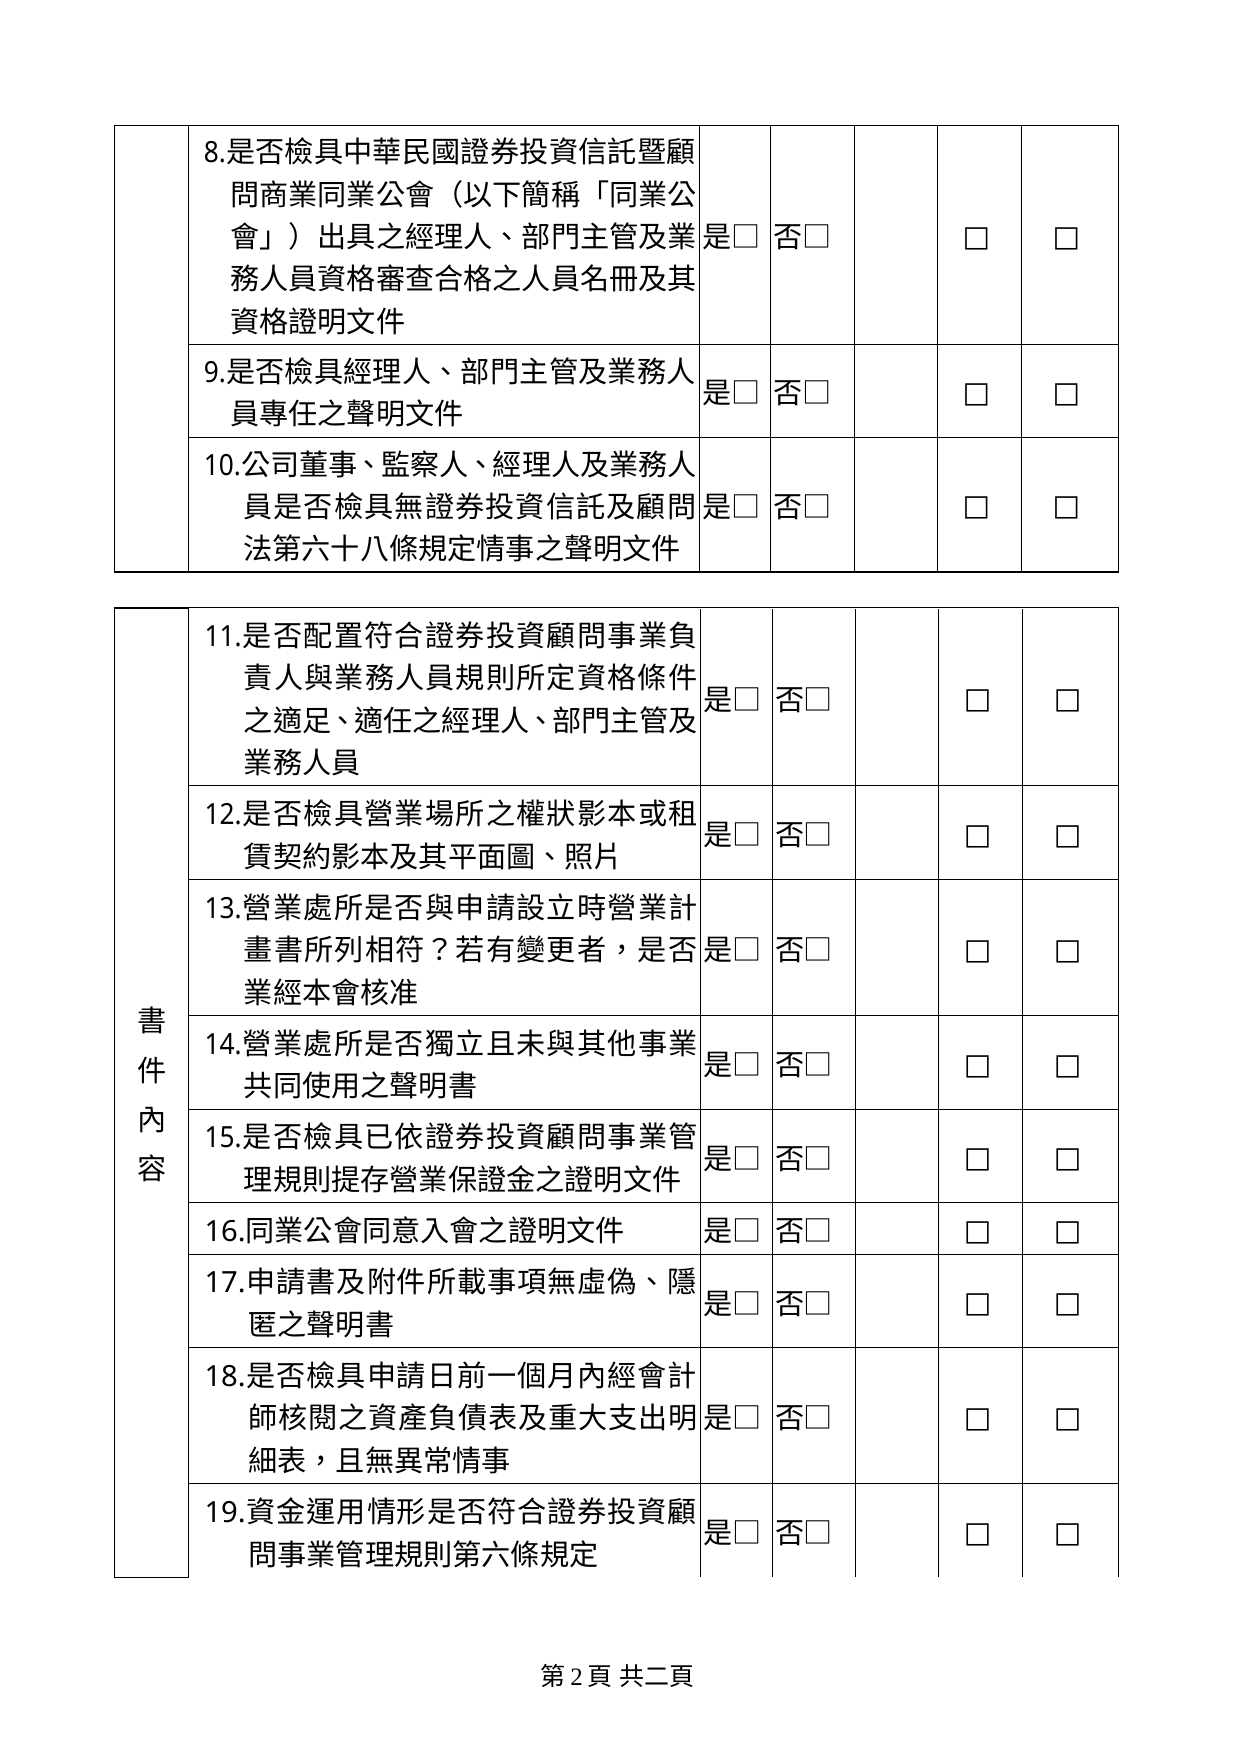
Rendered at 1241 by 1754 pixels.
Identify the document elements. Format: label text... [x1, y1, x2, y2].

table_cell 18.是否檢具申請日前一個月內經會計師核閱之資產負債表及重大支出明細表，且無異常情事 [189, 1348, 700, 1483]
table_cell 是□ [700, 438, 770, 571]
table_cell [856, 1016, 938, 1108]
table_cell 否□ [773, 1203, 855, 1253]
table_cell 否□ [771, 126, 854, 344]
table_cell 15.是否檢具已依證券投資顧問事業管理規則提存營業保證金之證明文件 [189, 1110, 700, 1202]
table_cell □ [939, 1348, 1022, 1483]
table_cell 否□ [773, 786, 855, 879]
table_cell 是□ [701, 880, 772, 1015]
table_header □ [1023, 608, 1118, 785]
table_cell □ [1022, 345, 1118, 437]
table_cell □ [1023, 1348, 1118, 1483]
table_cell 是□ [701, 1110, 772, 1202]
table_cell 8.是否檢具中華民國證券投資信託暨顧問商業同業公會（以下簡稱「同業公會」）出具之經理人、部門主管及業務人員資格審查合格之人員名冊及其資格證明文件 [189, 126, 699, 344]
table_cell 13.營業處所是否與申請設立時營業計畫書所列相符？若有變更者，是否業經本會核准 [189, 880, 700, 1015]
table_cell [856, 1110, 938, 1202]
table_cell □ [1022, 438, 1118, 571]
table_cell 否□ [771, 438, 854, 571]
table_cell [855, 345, 937, 437]
table_cell □ [1023, 1484, 1118, 1577]
table_cell 否□ [773, 1348, 855, 1483]
table_cell 9.是否檢具經理人、部門主管及業務人員專任之聲明文件 [189, 345, 699, 437]
table_cell □ [939, 1203, 1022, 1253]
table_header 11.是否配置符合證券投資顧問事業負責人與業務人員規則所定資格條件之適足、適任之經理人、部門主管及業務人員 [189, 608, 701, 785]
table_cell [115, 126, 188, 571]
table_cell □ [938, 438, 1021, 571]
table_cell 14.營業處所是否獨立且未與其他事業共同使用之聲明書 [189, 1016, 700, 1108]
table_cell [856, 786, 938, 879]
table_cell [855, 126, 937, 344]
table_cell [856, 1255, 938, 1347]
table_cell 19.資金運用情形是否符合證券投資顧問事業管理規則第六條規定 [189, 1484, 700, 1577]
table_cell [856, 880, 938, 1015]
table_cell 是□ [701, 1016, 772, 1108]
table_cell 10.公司董事、監察人、經理人及業務人員是否檢具無證券投資信託及顧問法第六十八條規定情事之聲明文件 [189, 438, 699, 571]
table_cell □ [1023, 786, 1118, 879]
table_cell [856, 1484, 938, 1577]
table_cell □ [1023, 880, 1118, 1015]
table_cell 是□ [700, 126, 770, 344]
table_cell □ [1022, 126, 1118, 344]
table_header [856, 608, 939, 785]
table_cell □ [939, 880, 1022, 1015]
table_cell 否□ [773, 1016, 855, 1108]
table_header 否□ [772, 608, 856, 785]
table_cell 否□ [773, 1110, 855, 1202]
table_cell □ [938, 126, 1021, 344]
table_header 書 件 內 容 [115, 609, 188, 1577]
table_cell [856, 1203, 938, 1253]
table_cell 是□ [701, 1203, 772, 1253]
table_cell 12.是否檢具營業場所之權狀影本或租賃契約影本及其平面圖、照片 [189, 786, 700, 879]
table_cell 17.申請書及附件所載事項無虛偽、隱匿之聲明書 [189, 1255, 700, 1347]
table_cell 否□ [773, 880, 855, 1015]
table_cell 是□ [701, 786, 772, 879]
table_cell 否□ [773, 1255, 855, 1347]
table_cell □ [939, 1484, 1022, 1577]
table_cell 是□ [701, 1255, 772, 1347]
table_cell □ [939, 786, 1022, 879]
table_cell □ [939, 1255, 1022, 1347]
table_cell 否□ [771, 345, 854, 437]
table_cell □ [1023, 1016, 1118, 1108]
table_cell □ [1023, 1203, 1118, 1253]
table_cell □ [939, 1110, 1022, 1202]
table_cell 是□ [701, 1484, 772, 1577]
table_header □ [939, 608, 1022, 785]
table_header 是□ [701, 608, 772, 785]
table_cell [856, 1348, 938, 1483]
table_cell 是□ [701, 1348, 772, 1483]
table_cell □ [939, 1016, 1022, 1108]
table_cell □ [1023, 1110, 1118, 1202]
table_cell 否□ [773, 1484, 855, 1577]
table_cell 是□ [700, 345, 770, 437]
table_cell □ [938, 345, 1021, 437]
table_cell 16.同業公會同意入會之證明文件 [189, 1203, 700, 1253]
table_cell □ [1023, 1255, 1118, 1347]
table_cell [855, 438, 937, 571]
